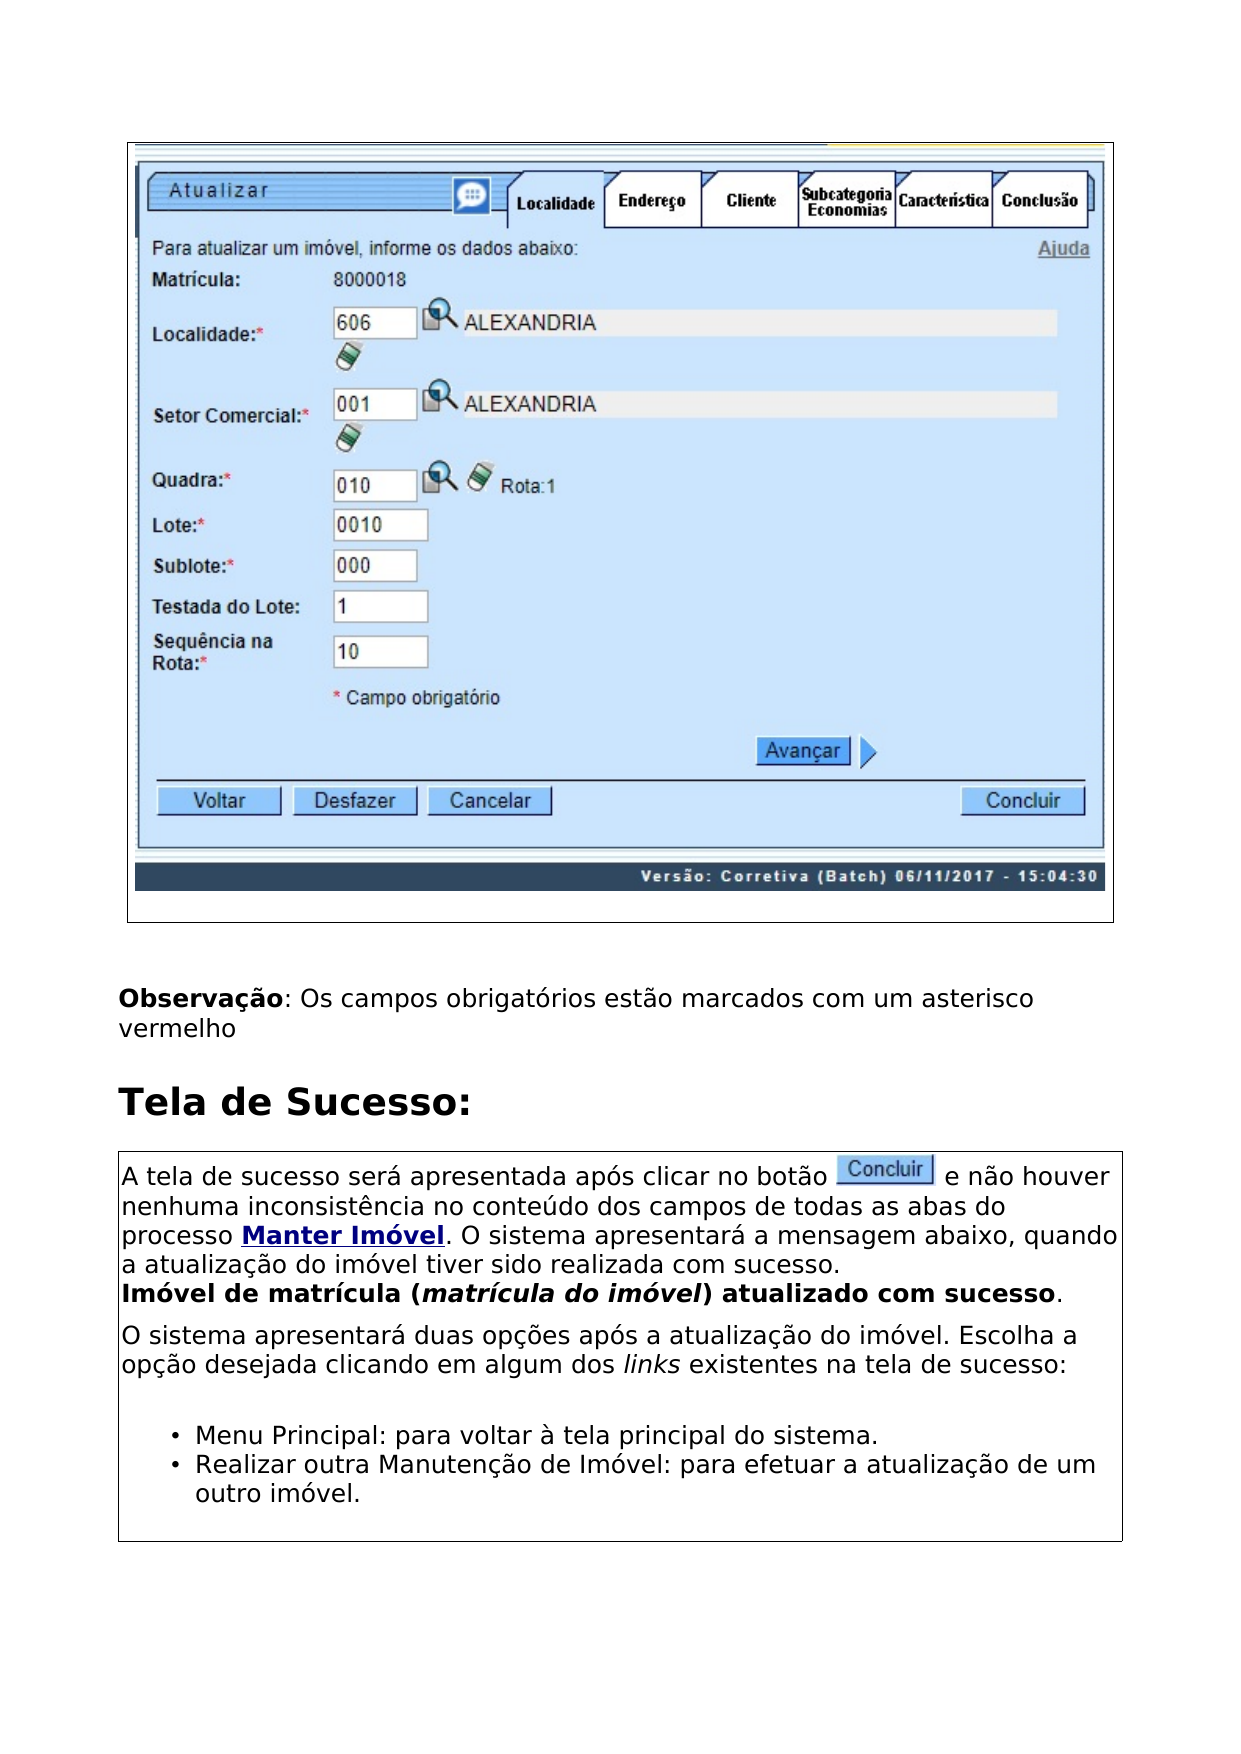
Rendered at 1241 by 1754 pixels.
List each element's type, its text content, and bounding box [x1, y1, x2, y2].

text Observação: Os campos obrigatórios estão marcados com um asterisco vermelho [118, 985, 1122, 1043]
picture [836, 1154, 937, 1186]
subtitle Tela de Sucesso: [118, 1081, 1122, 1124]
picture [135, 144, 1106, 891]
table_header [128, 143, 1113, 922]
table_header A tela de sucesso será apresentada após clicar no botão e não houver nenhuma inconsistência no conteúdo dos campos de todas as abas do processo Manter Imóvel. O sistema apresentará a mensagem abaixo, quando a atualização do imóvel tiver sido realizada com sucesso. Imóvel de matrícula (matrícula do imóvel) atualizado com sucesso. O sistema apresentará duas opções após a atualização do imóvel. Escolha a opção desejada clicando em algum dos links existentes na tela de sucesso: Menu Principal: para voltar à tela principal do sistema. Realizar outra Manutenção de Imóvel: para efetuar a atualização de um outro imóvel. [119, 1152, 1122, 1541]
